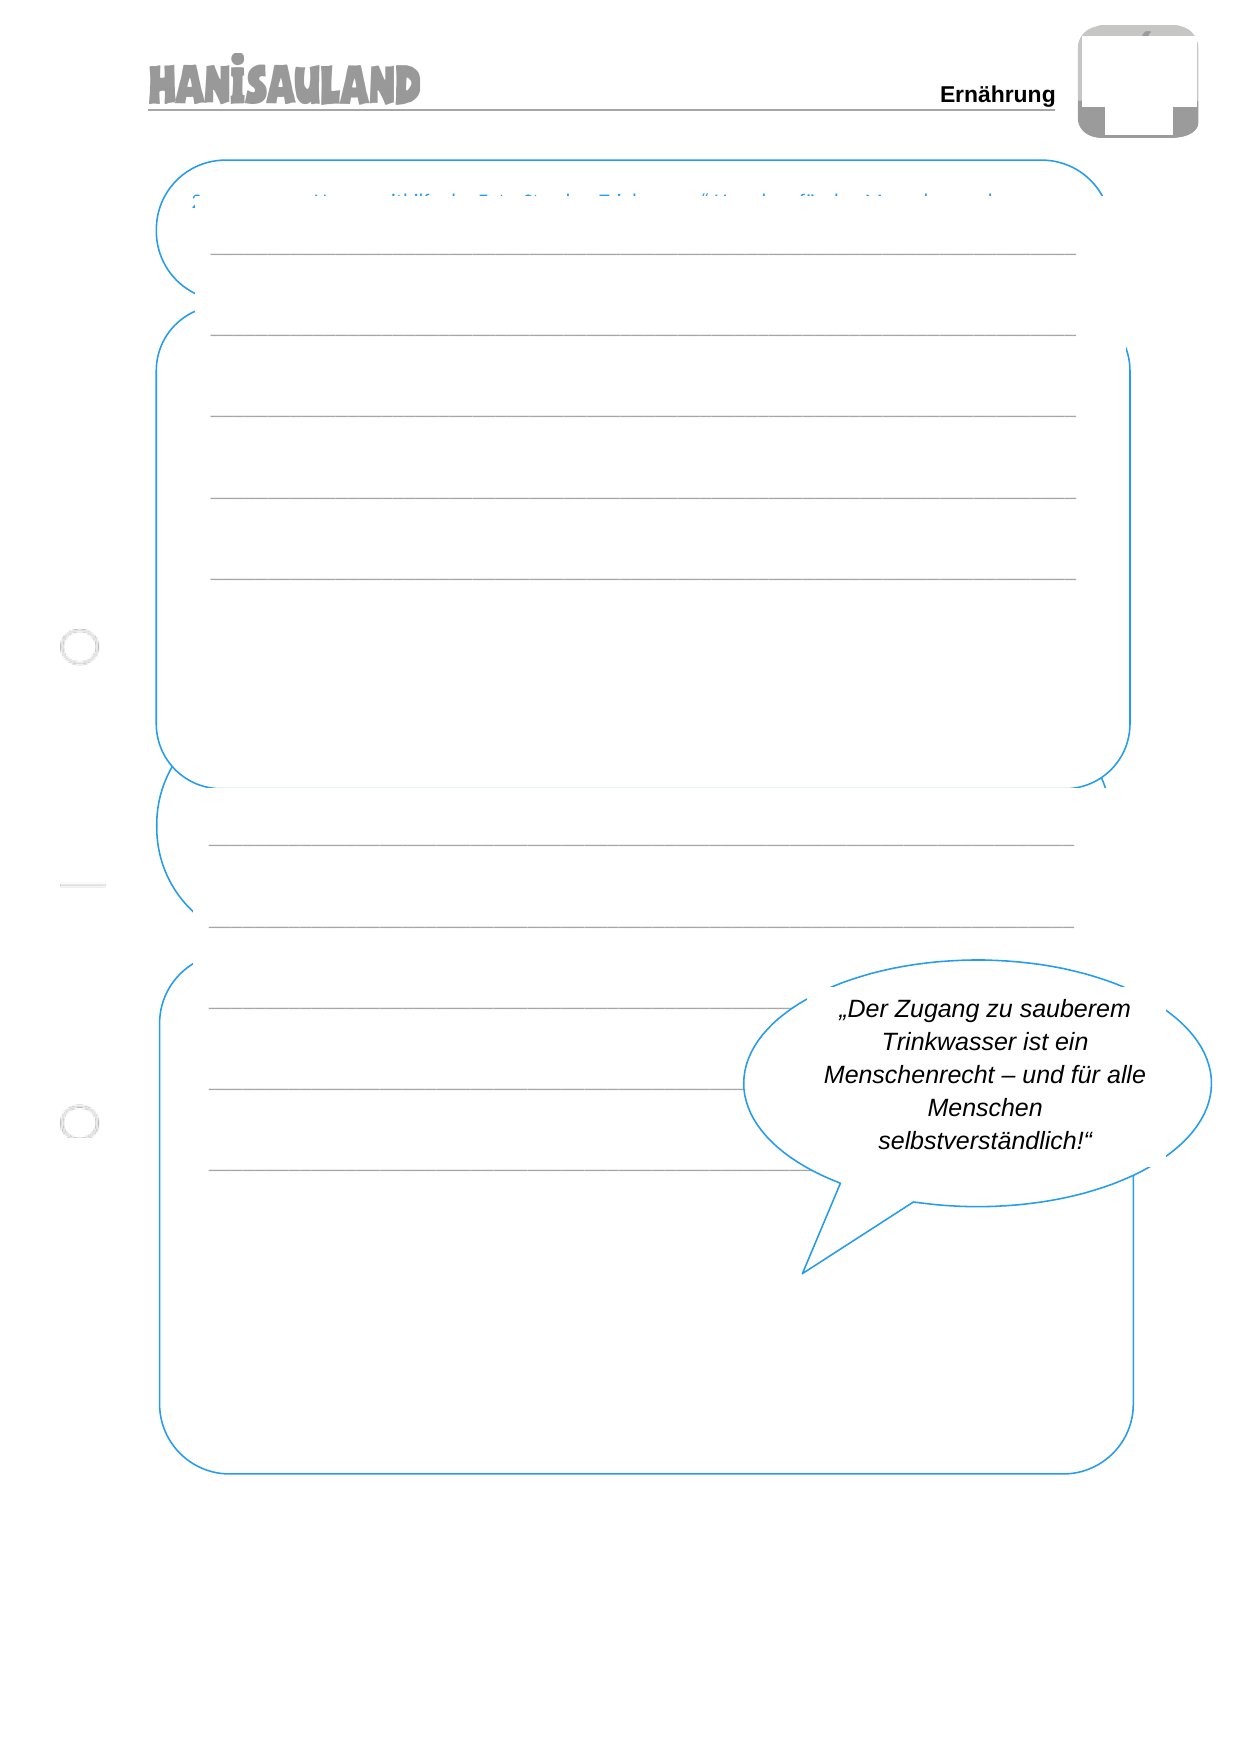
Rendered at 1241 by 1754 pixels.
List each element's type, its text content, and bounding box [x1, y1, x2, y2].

text ____________________________________________________________________________ [210, 474, 1111, 501]
text ____________________________________________________________________________ [208, 1147, 815, 1174]
text ____________________________________________________________________________ [208, 822, 1109, 849]
text „Der Zugang zu sauberem Trinkwasser ist ein Menschenrecht – und für alle Menschen selbstverständlich!“ [822, 994, 1151, 1155]
text ____________________________________________________________________________ [210, 393, 1111, 420]
text ____________________________________________________________________________ [210, 231, 1111, 258]
text ____________________________________________________________________________ [208, 985, 831, 1012]
text ____________________________________________________________________________ [208, 1066, 745, 1093]
text ____________________________________________________________________________ [210, 312, 1111, 339]
text ____________________________________________________________________________ [210, 556, 1111, 583]
text ____________________________________________________________________________ [208, 903, 1109, 931]
